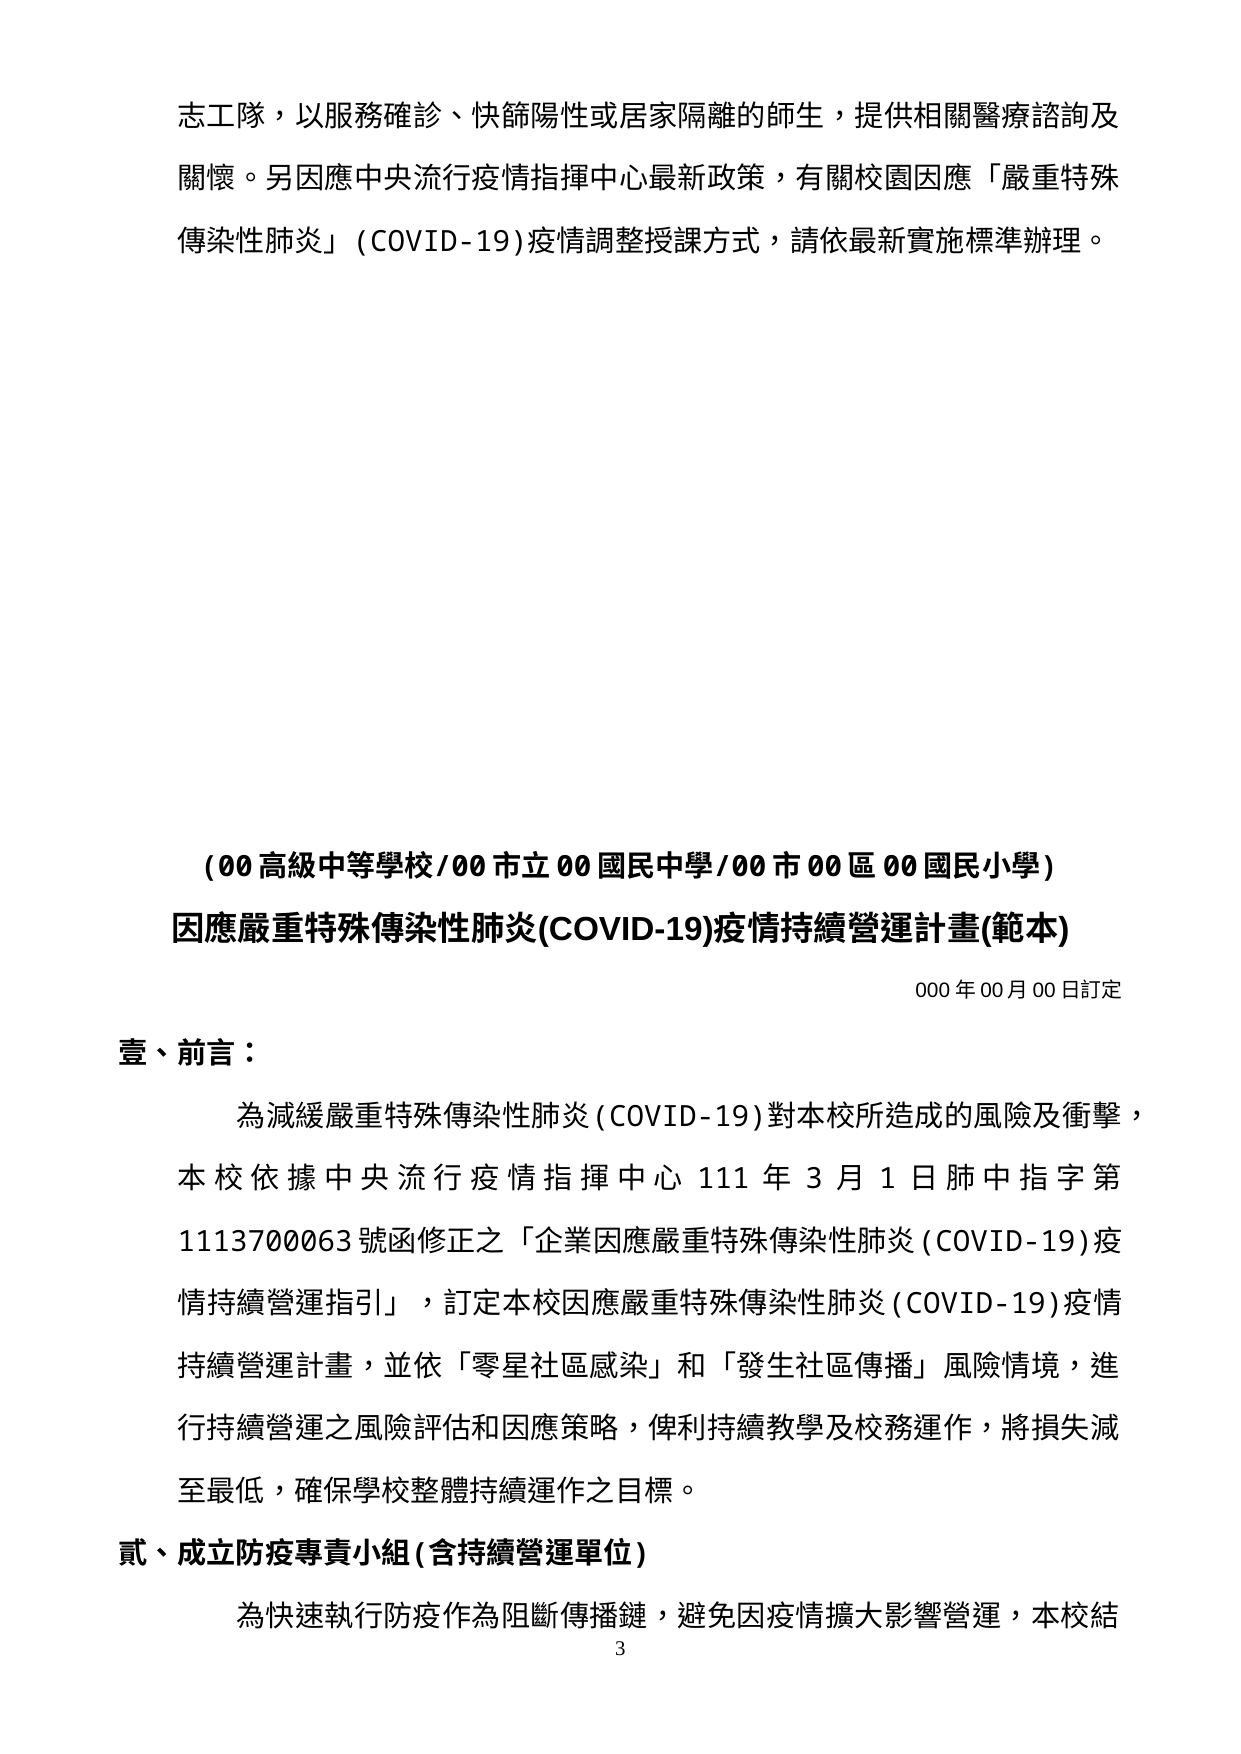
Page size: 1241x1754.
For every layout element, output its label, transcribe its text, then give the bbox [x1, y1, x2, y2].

text 000年00月00日訂定 [118, 947, 1122, 1009]
text (00高級中等學校/00市立00國民中學/00市00區00國民小學) [118, 822, 1122, 884]
list 前言： [118, 1009, 1122, 1072]
text 為減緩嚴重特殊傳染性肺炎(COVID-19)對本校所造成的風險及衝擊，本校依據中央流行疫情指揮中心111年3月1日肺中指字第1113700063號函修正之「企業因應嚴重特殊傳染性肺炎(COVID-19)疫情持續營運指引」，訂定本校因應嚴重特殊傳染性肺炎(COVID-19)疫情持續營運計畫，並依「零星社區感染」和「發生社區傳播」風險情境，進行持續營運之風險評估和因應策略，俾利持續教學及校務運作，將損失減至最低，確保學校整體持續運作之目標。 [177, 1072, 1122, 1509]
text 因應嚴重特殊傳染性肺炎(COVID-19)疫情持續營運計畫(範本) [118, 884, 1122, 947]
text 為快速執行防疫作為阻斷傳播鏈，避免因疫情擴大影響營運，本校結合家長會、志工團及教師會等組織，成立「防疫專責小組」，負責掌握疫情變化、防疫宣導、防疫物資準備、訂定及執行教職員工生健康監測計畫及異常追蹤處理機制、疫病通報、確診者的接觸者名冊掌握，以及研判接觸情形必要資訊，並透過具醫護背景之家長、志工及合作醫院等社區資源，組成醫護志工隊，提供相關醫療諮詢及關懷，並配合教育及衛生主管機關進行防疫應變等工作。其組織成員及任務分工如下： [177, 1572, 1122, 1634]
list 成立防疫專責小組(含持續營運單位) [118, 1509, 1122, 1572]
text 志工隊，以服務確診、快篩陽性或居家隔離的師生，提供相關醫療諮詢及關懷。另因應中央流行疫情指揮中心最新政策，有關校園因應「嚴重特殊傳染性肺炎」(COVID-19)疫情調整授課方式，請依最新實施標準辦理。 [177, 72, 1122, 259]
